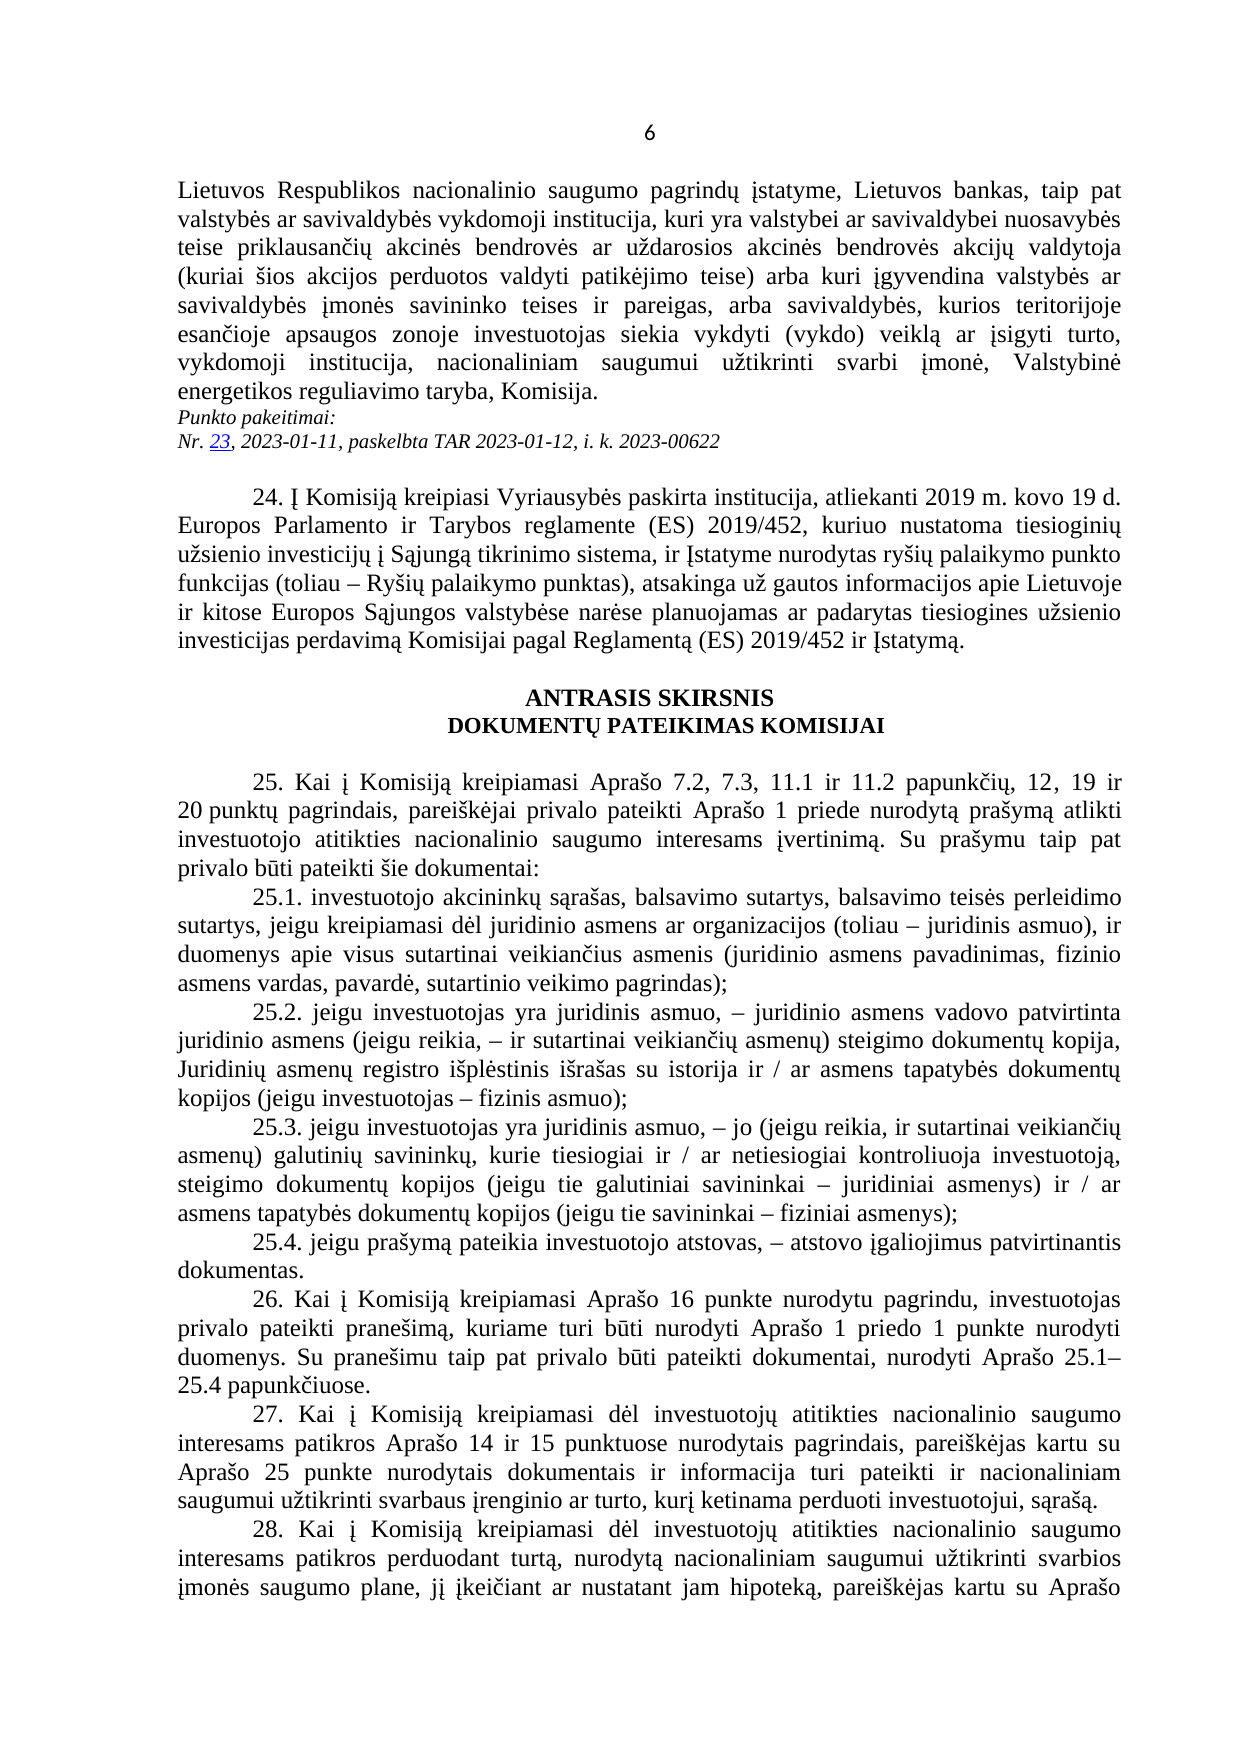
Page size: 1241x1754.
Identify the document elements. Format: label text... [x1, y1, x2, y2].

text 28. Kai į Komisiją kreipiamasi dėl investuotojų atitikties nacionalinio saugumo interesams patikros perduodant turtą, nurodytą nacionaliniam saugumui užtikrinti svarbios įmonės saugumo plane, jį įkeičiant ar nustatant jam hipoteką, pareiškėjas kartu su Aprašo [177, 1514, 1122, 1601]
text 27. Kai į Komisiją kreipiamasi dėl investuotojų atitikties nacionalinio saugumo interesams patikros Aprašo 14 ir 15 punktuose nurodytais pagrindais, pareiškėjas kartu su Aprašo 25 punkte nurodytais dokumentais ir informacija turi pateikti ir nacionaliniam saugumui užtikrinti svarbaus įrenginio ar turto, kurį ketinama perduoti investuotojui, sąrašą. [177, 1399, 1122, 1514]
subtitle ANTRASIS SKIRSNIS [177, 683, 1122, 712]
text 25.3. jeigu investuotojas yra juridinis asmuo, – jo (jeigu reikia, ir sutartinai veikiančių asmenų) galutinių savininkų, kurie tiesiogiai ir / ar netiesiogiai kontroliuoja investuotoją, steigimo dokumentų kopijos (jeigu tie galutiniai savininkai – juridiniai asmenys) ir / ar asmens tapatybės dokumentų kopijos (jeigu tie savininkai – fiziniai asmenys); [177, 1112, 1122, 1227]
text 25. Kai į Komisiją kreipiamasi Aprašo 7.2, 7.3, 11.1 ir 11.2 papunkčių, 12, 19 ir 20 punktų pagrindais, pareiškėjai privalo pateikti Aprašo 1 priede nurodytą prašymą atlikti investuotojo atitikties nacionalinio saugumo interesams įvertinimą. Su prašymu taip pat privalo būti pateikti šie dokumentai: [177, 767, 1122, 882]
text 25.2. jeigu investuotojas yra juridinis asmuo, – juridinio asmens vadovo patvirtinta juridinio asmens (jeigu reikia, – ir sutartinai veikiančių asmenų) steigimo dokumentų kopija, Juridinių asmenų registro išplėstinis išrašas su istorija ir / ar asmens tapatybės dokumentų kopijos (jeigu investuotojas – fizinis asmuo); [177, 997, 1122, 1112]
text Lietuvos Respublikos nacionalinio saugumo pagrindų įstatyme, Lietuvos bankas, taip pat valstybės ar savivaldybės vykdomoji institucija, kuri yra valstybei ar savivaldybei nuosavybės teise priklausančių akcinės bendrovės ar uždarosios akcinės bendrovės akcijų valdytoja (kuriai šios akcijos perduotos valdyti patikėjimo teise) arba kuri įgyvendina valstybės ar savivaldybės įmonės savininko teises ir pareigas, arba savivaldybės, kurios teritorijoje esančioje apsaugos zonoje investuotojas siekia vykdyti (vykdo) veiklą ar įsigyti turto, vykdomoji institucija, nacionaliniam saugumui užtikrinti svarbi įmonė, Valstybinė energetikos reguliavimo taryba, Komisija. [177, 175, 1122, 405]
text 26. Kai į Komisiją kreipiamasi Aprašo 16 punkte nurodytu pagrindu, investuotojas privalo pateikti pranešimą, kuriame turi būti nurodyti Aprašo 1 priedo 1 punkte nurodyti duomenys. Su pranešimu taip pat privalo būti pateikti dokumentai, nurodyti Aprašo 25.1–25.4 papunkčiuose. [177, 1284, 1122, 1399]
text Punkto pakeitimai: [177, 405, 1122, 429]
text Nr. 23, 2023-01-11, paskelbta TAR 2023-01-12, i. k. 2023-00622 [177, 429, 1122, 453]
text 25.4. jeigu prašymą pateikia investuotojo atstovas, – atstovo įgaliojimus patvirtinantis dokumentas. [177, 1227, 1122, 1284]
text 24. Į Komisiją kreipiasi Vyriausybės paskirta institucija, atliekanti 2019 m. kovo 19 d. Europos Parlamento ir Tarybos reglamente (ES) 2019/452, kuriuo nustatoma tiesioginių užsienio investicijų į Sąjungą tikrinimo sistema, ir Įstatyme nurodytas ryšių palaikymo punkto funkcijas (toliau – Ryšių palaikymo punktas), atsakinga už gautos informacijos apie Lietuvoje ir kitose Europos Sąjungos valstybėse narėse planuojamas ar padarytas tiesiogines užsienio investicijas perdavimą Komisijai pagal Reglamentą (ES) 2019/452 ir Įstatymą. [177, 482, 1122, 654]
text 25.1. investuotojo akcininkų sąrašas, balsavimo sutartys, balsavimo teisės perleidimo sutartys, jeigu kreipiamasi dėl juridinio asmens ar organizacijos (toliau – juridinis asmuo), ir duomenys apie visus sutartinai veikiančius asmenis (juridinio asmens pavadinimas, fizinio asmens vardas, pavardė, sutartinio veikimo pagrindas); [177, 882, 1122, 997]
text DOKUMENTŲ PATEIKIMAS KOMISIJAI [312, 712, 1122, 738]
